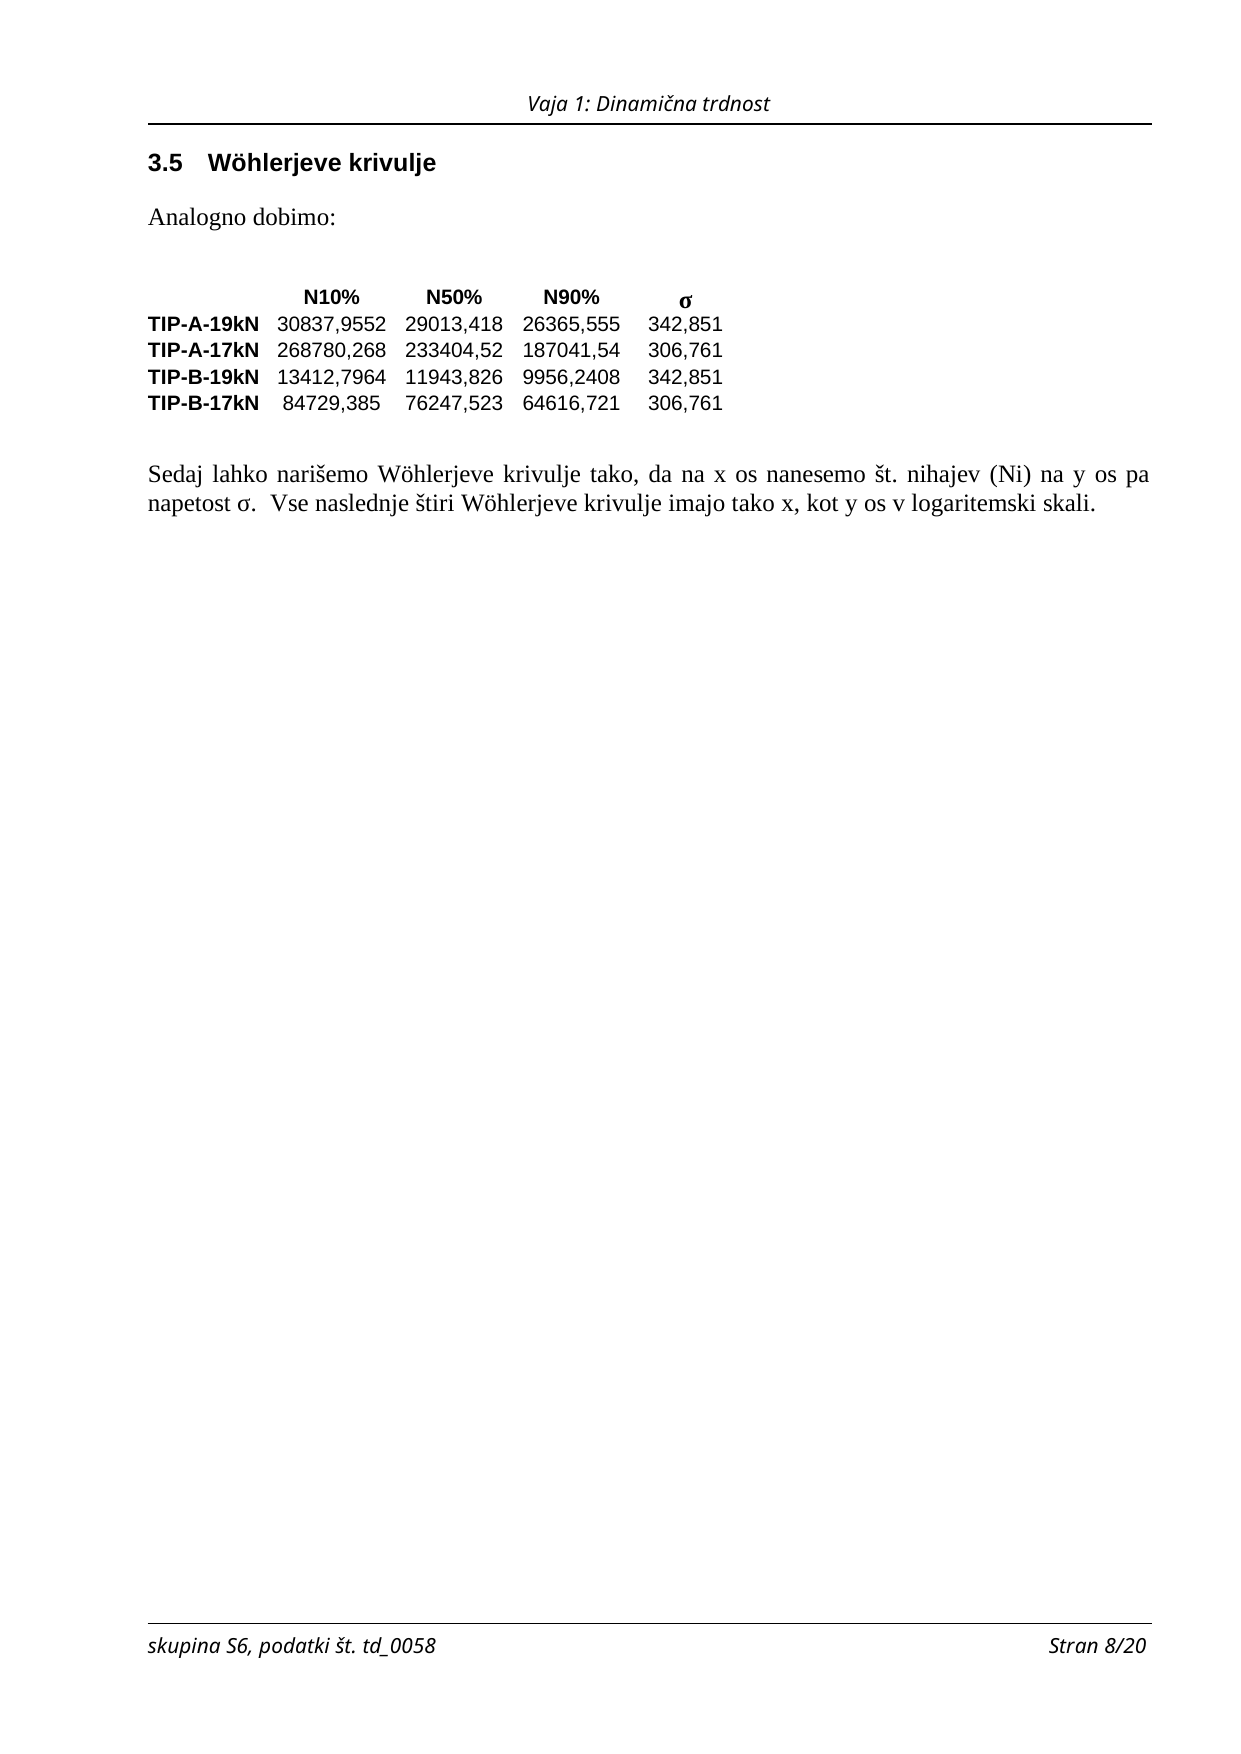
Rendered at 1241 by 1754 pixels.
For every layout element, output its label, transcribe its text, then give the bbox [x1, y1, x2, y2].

table_header [148, 285, 268, 311]
table_header N10% [268, 285, 395, 311]
table_cell 233404,52 [395, 338, 513, 364]
table_cell 268780,268 [268, 338, 395, 364]
table_header σ [629, 285, 741, 311]
table_cell 9956,2408 [513, 365, 629, 391]
table_cell TIP-B-19kN [148, 365, 268, 391]
table_cell 11943,826 [395, 365, 513, 391]
table_cell 64616,721 [513, 391, 629, 418]
table_header N90% [513, 285, 629, 311]
table_cell 342,851 [629, 311, 741, 338]
table_cell TIP-A-19kN [148, 311, 268, 338]
table_cell 29013,418 [395, 311, 513, 338]
text Analogno dobimo: [148, 202, 1152, 231]
table_cell TIP-A-17kN [148, 338, 268, 364]
table_cell TIP-B-17kN [148, 391, 268, 418]
subtitle Wöhlerjeve krivulje [148, 148, 1152, 177]
table_cell 30837,9552 [268, 311, 395, 338]
table_cell 76247,523 [395, 391, 513, 418]
table_cell 306,761 [629, 391, 741, 418]
table_cell 84729,385 [268, 391, 395, 418]
table_cell 342,851 [629, 365, 741, 391]
table_cell 13412,7964 [268, 365, 395, 391]
text Sedaj lahko narišemo Wöhlerjeve krivulje tako, da na x os nanesemo št. nihajev (Ni) na y os pa napetost σ. Vse naslednje štiri Wöhlerjeve krivulje imajo tako x, kot y os v logaritemski skali. [148, 459, 1152, 517]
table_cell 187041,54 [513, 338, 629, 364]
table_header N50% [395, 285, 513, 311]
table_cell 26365,555 [513, 311, 629, 338]
table_cell 306,761 [629, 338, 741, 364]
